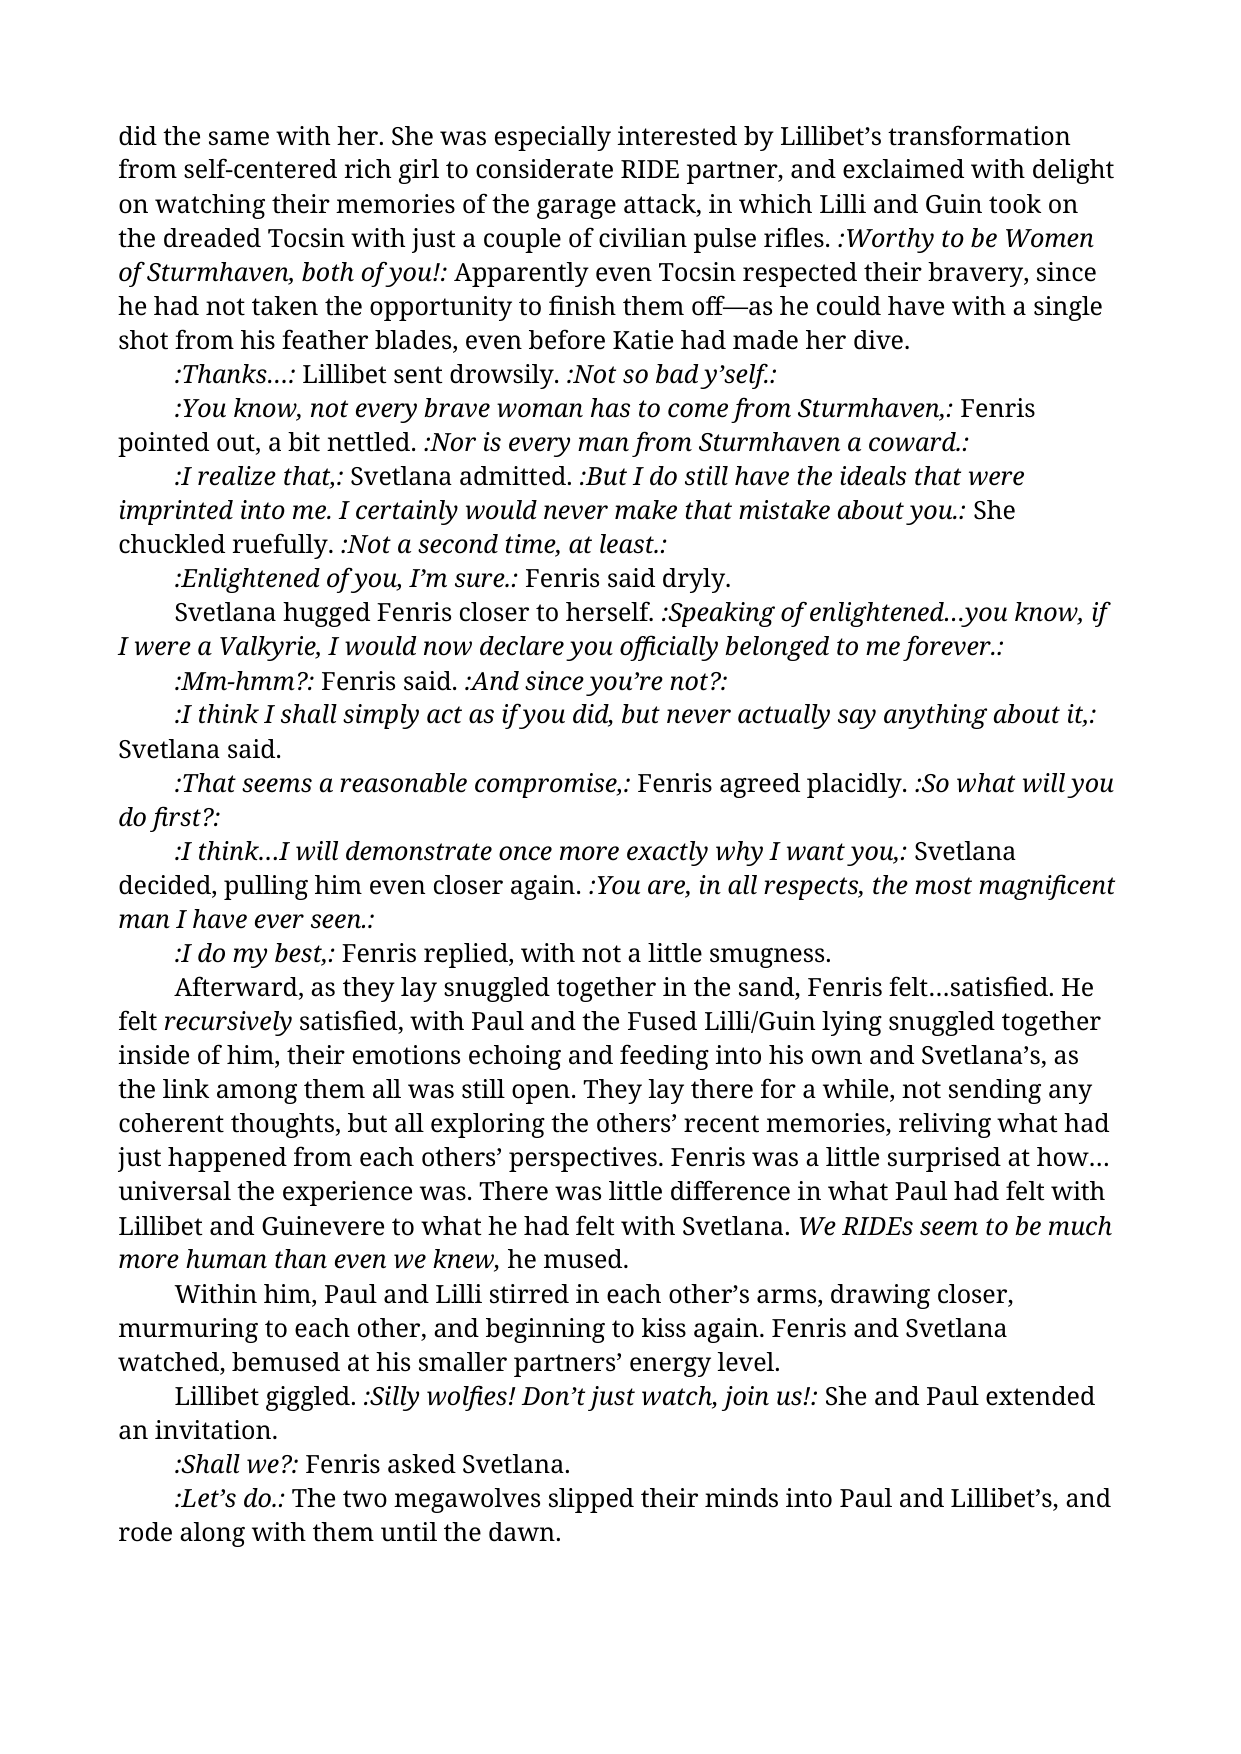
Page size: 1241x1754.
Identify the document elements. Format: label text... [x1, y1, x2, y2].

text :I think I shall simply act as if you did, but never actually say anything about it,: Svetlana said. [118, 697, 1122, 765]
text :Enlightened of you, I’m sure.: Fenris said dryly. [118, 561, 1122, 595]
text :Thanks…: Lillibet sent drowsily. :Not so bad y’self.: [118, 357, 1122, 391]
text :You know, not every brave woman has to come from Sturmhaven,: Fenris pointed out, a bit nettled. :Nor is every man from Sturmhaven a coward.: [118, 391, 1122, 459]
text Afterward, as they lay snuggled together in the sand, Fenris felt…satisfied. He felt recursively satisfied, with Paul and the Fused Lilli/Guin lying snuggled together inside of him, their emotions echoing and feeding into his own and Svetlana’s, as the link among them all was still open. They lay there for a while, not sending any coherent thoughts, but all exploring the others’ recent memories, reliving what had just happened from each others’ perspectives. Fenris was a little surprised at how…universal the experience was. There was little difference in what Paul had felt with Lillibet and Guinevere to what he had felt with Svetlana. We RIDEs seem to be much more human than even we knew, he mused. [118, 970, 1122, 1276]
text :Shall we?: Fenris asked Svetlana. [118, 1447, 1122, 1481]
text Svetlana hugged Fenris closer to herself. :Speaking of enlightened…you know, if I were a Valkyrie, I would now declare you officially belonged to me forever.: [118, 595, 1122, 663]
text :I do my best,: Fenris replied, with not a little smugness. [118, 936, 1122, 970]
text :I think…I will demonstrate once more exactly why I want you,: Svetlana decided, pulling him even closer again. :You are, in all respects, the most magnificent man I have ever seen.: [118, 833, 1122, 936]
text Lillibet giggled. :Silly wolfies! Don’t just watch, join us!: She and Paul extended an invitation. [118, 1378, 1122, 1447]
text :That seems a reasonable compromise,: Fenris agreed placidly. :So what will you do first?: [118, 765, 1122, 833]
text Within him, Paul and Lilli stirred in each other’s arms, drawing closer, murmuring to each other, and beginning to kiss again. Fenris and Svetlana watched, bemused at his smaller partners’ energy level. [118, 1276, 1122, 1378]
text :Mm-hmm?: Fenris said. :And since you’re not?: [118, 663, 1122, 697]
text :Let’s do.: The two megawolves slipped their minds into Paul and Lillibet’s, and rode along with them until the dawn. [118, 1481, 1122, 1549]
text :I realize that,: Svetlana admitted. :But I do still have the ideals that were imprinted into me. I certainly would never make that mistake about you.: She chuckled ruefully. :Not a second time, at least.: [118, 459, 1122, 561]
text did the same with her. She was especially interested by Lillibet’s transformation from self-centered rich girl to considerate RIDE partner, and exclaimed with delight on watching their memories of the garage attack, in which Lilli and Guin took on the dreaded Tocsin with just a couple of civilian pulse rifles. :Worthy to be Women of Sturmhaven, both of you!: Apparently even Tocsin respected their bravery, since he had not taken the opportunity to finish them off—as he could have with a single shot from his feather blades, even before Katie had made her dive. [118, 118, 1122, 357]
